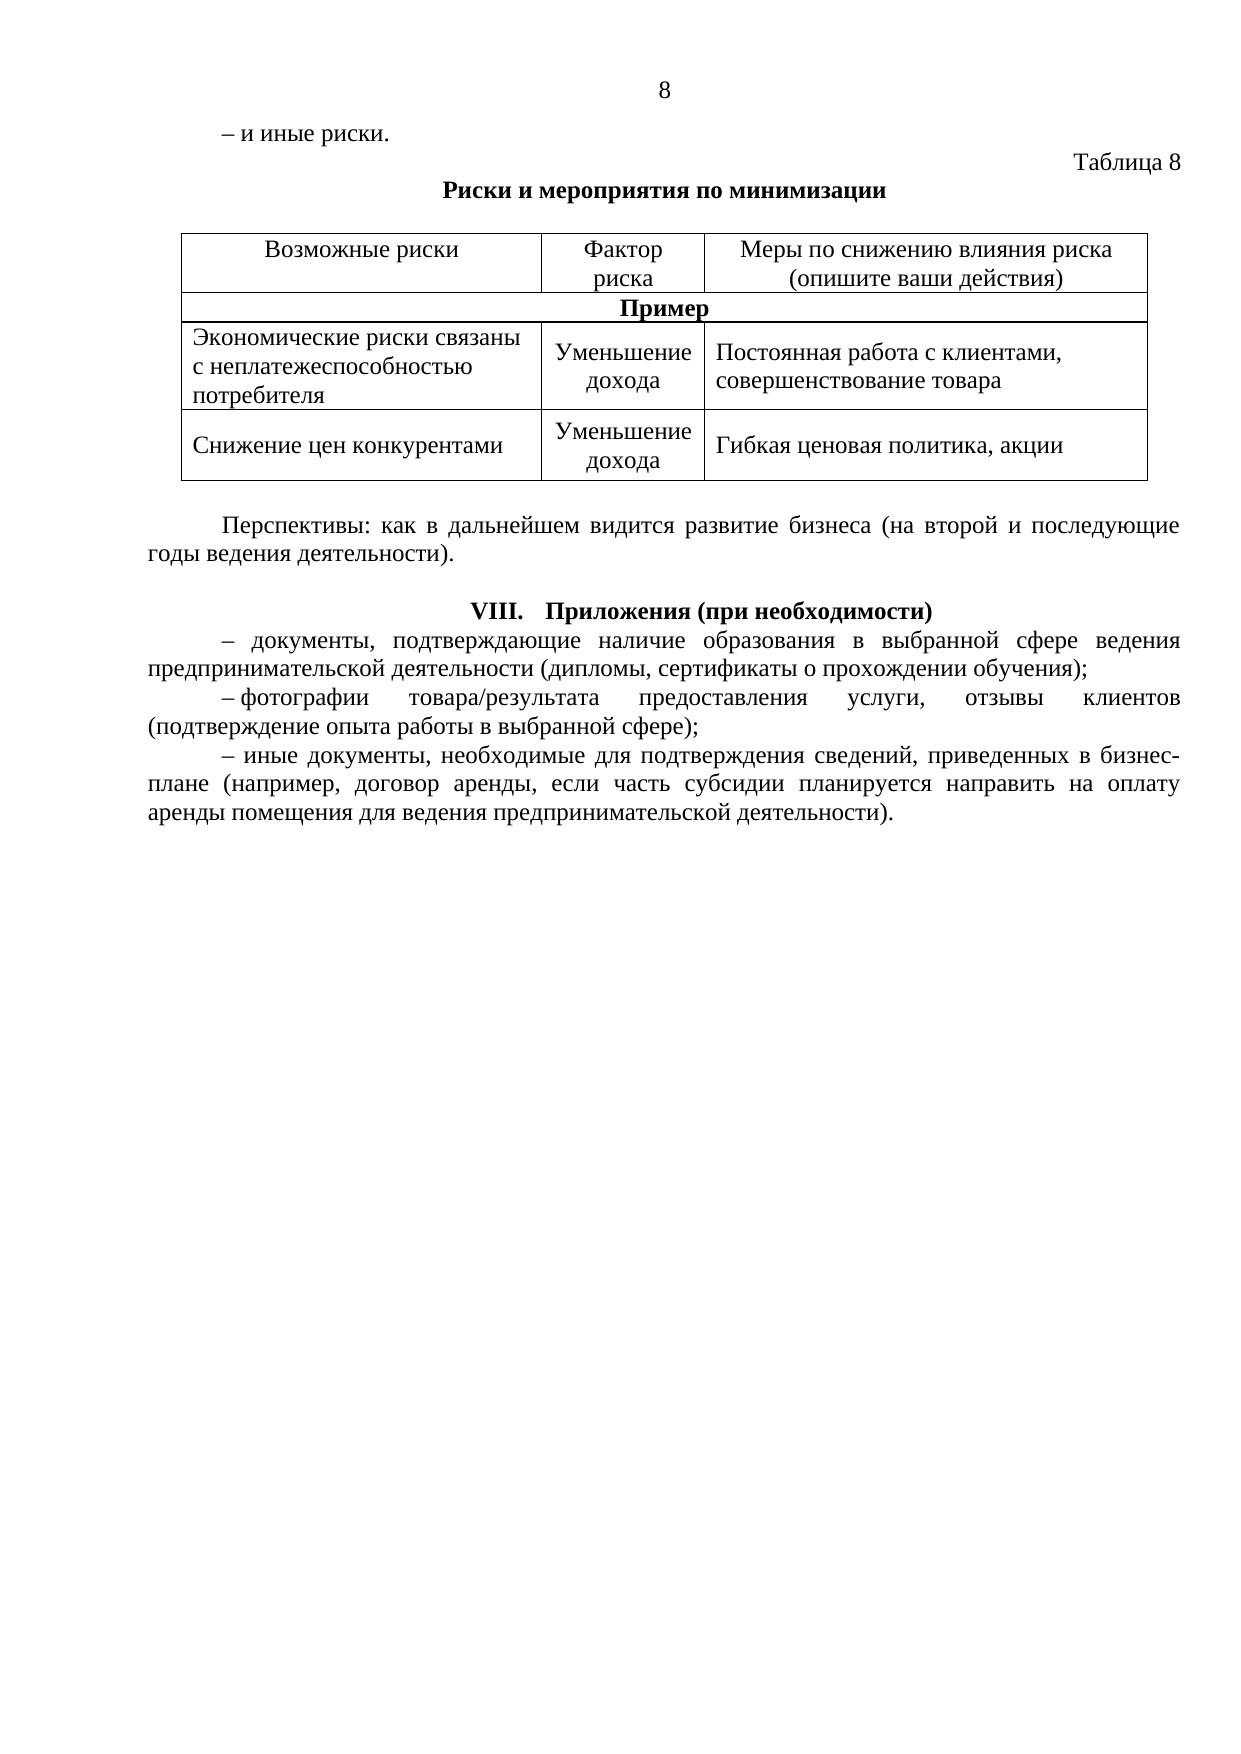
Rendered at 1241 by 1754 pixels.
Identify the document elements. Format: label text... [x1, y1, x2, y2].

table_cell Экономические риски связаны с неплатежеспособностью потребителя [182, 323, 541, 409]
text – иные документы, необходимые для подтверждения сведений, приведенных в бизнес-плане (например, договор аренды, если часть субсидии планируется направить на оплату аренды помещения для ведения предпринимательской деятельности). [148, 740, 1181, 826]
table_cell Гибкая ценовая политика, акции [705, 410, 1147, 480]
text Таблица 8 [148, 147, 1181, 176]
table_header Возможные риски [182, 234, 541, 292]
text Риски и мероприятия по минимизации [148, 176, 1181, 204]
table_cell Уменьшение дохода [542, 410, 704, 480]
table_header Меры по снижению влияния риска (опишите ваши действия) [705, 234, 1147, 292]
table_cell Снижение цен конкурентами [182, 410, 541, 480]
text Перспективы: как в дальнейшем видится развитие бизнеса (на второй и последующие годы ведения деятельности). [148, 510, 1181, 567]
table_cell Пример [182, 293, 1147, 321]
table_cell Постоянная работа с клиентами, совершенствование товара [705, 323, 1147, 409]
text – фотографии товара/результата предоставления услуги, отзывы клиентов (подтверждение опыта работы в выбранной сфере); [148, 682, 1181, 740]
table_header Фактор риска [542, 234, 704, 292]
table_cell Уменьшение дохода [542, 323, 704, 409]
text – документы, подтверждающие наличие образования в выбранной сфере ведения предпринимательской деятельности (дипломы, сертификаты о прохождении обучения); [148, 625, 1181, 682]
list Приложения (при необходимости) [222, 596, 1181, 625]
text – и иные риски. [148, 118, 1181, 147]
